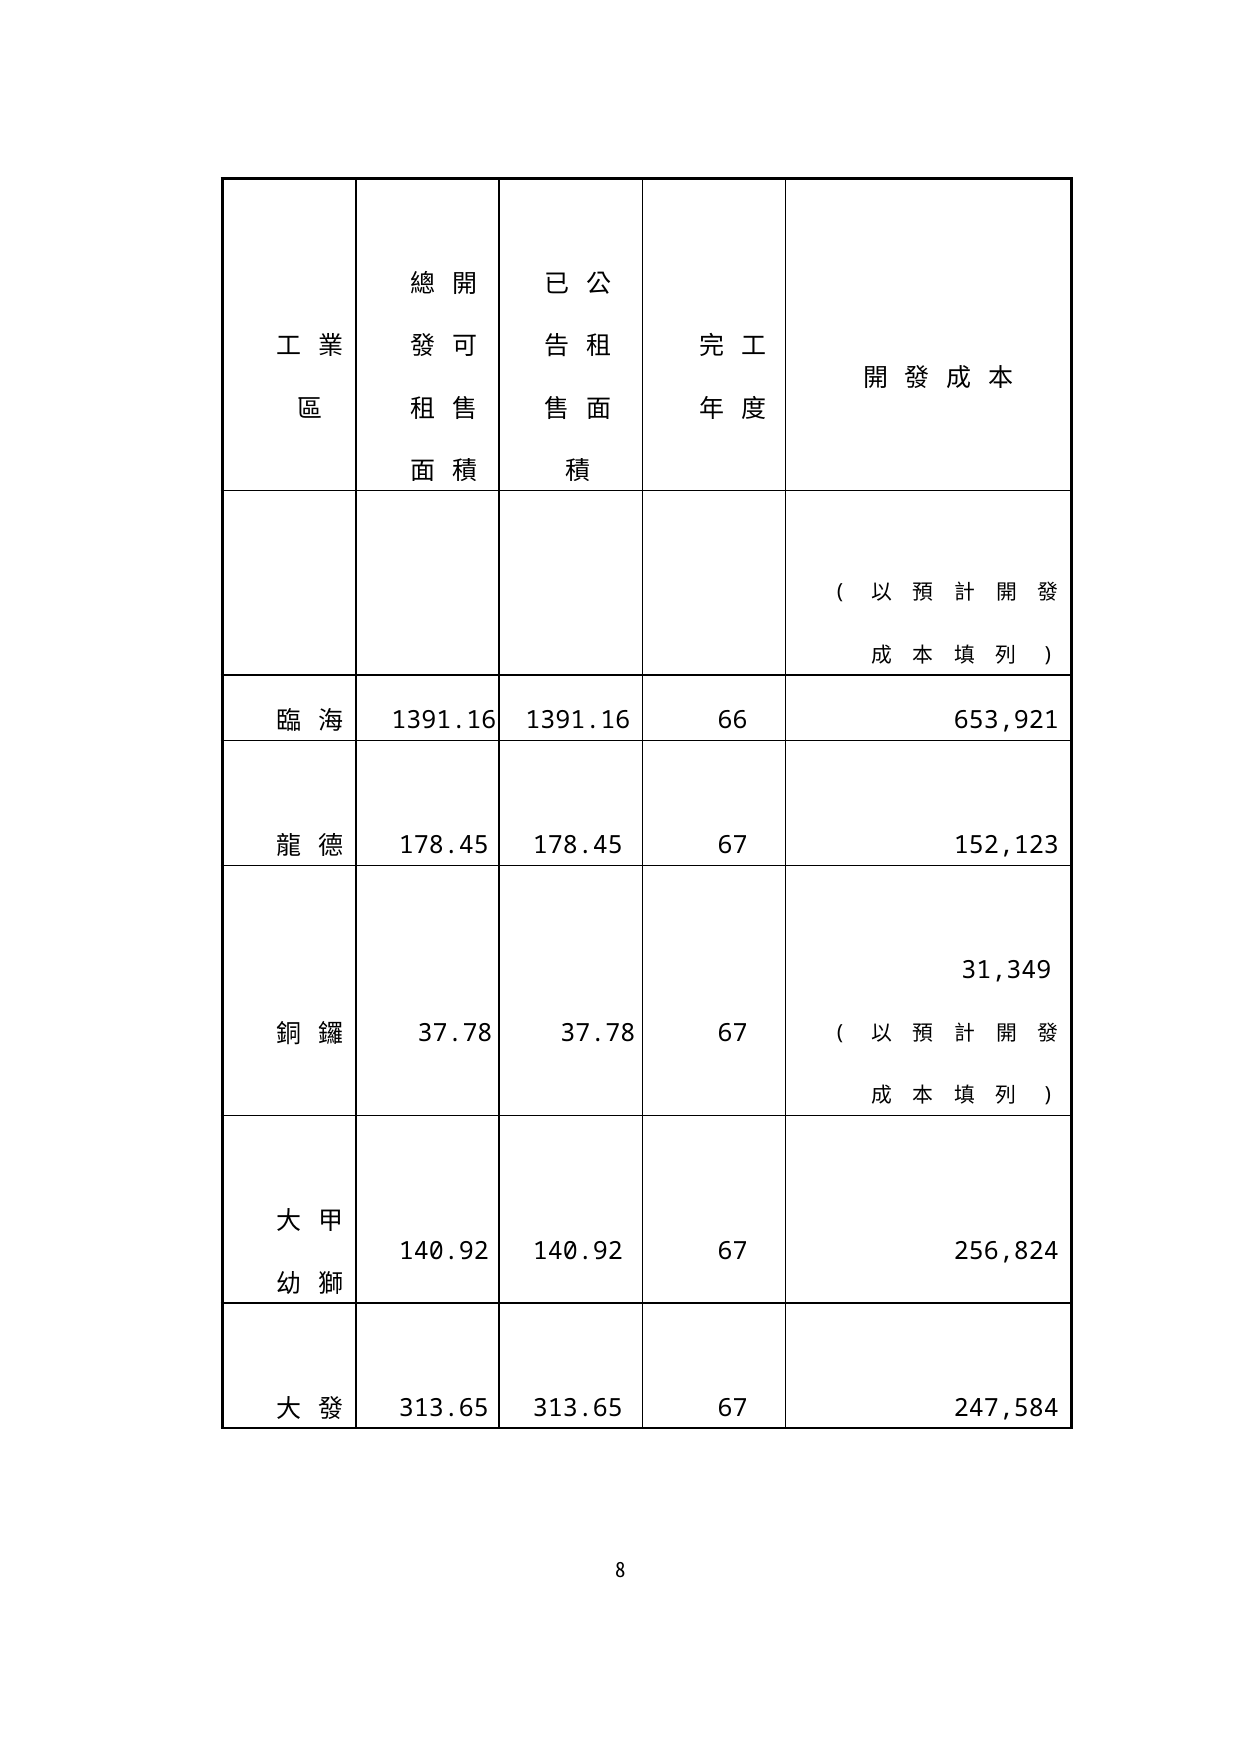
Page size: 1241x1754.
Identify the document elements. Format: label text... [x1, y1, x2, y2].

table_cell 大甲幼獅 [224, 1116, 355, 1302]
table_cell (以預計開發成本填列) [786, 491, 1070, 674]
table_cell 67 [643, 866, 785, 1115]
table_cell 67 [643, 741, 785, 865]
table_cell 256,824 [786, 1116, 1070, 1302]
table_cell 140.92 [357, 1116, 498, 1302]
table_cell [643, 491, 785, 674]
table_cell 大發 [224, 1304, 355, 1427]
table_cell 67 [643, 1116, 785, 1302]
table_cell [224, 491, 355, 674]
table_header 總開發可租售面積 [357, 180, 498, 490]
table_cell 313.65 [357, 1304, 498, 1427]
table_header 已公告租售面積 [500, 180, 642, 490]
table_cell 37.78 [357, 866, 498, 1115]
table_cell 66 [643, 676, 785, 740]
table_cell 653,921 [786, 676, 1070, 740]
table_cell 313.65 [500, 1304, 642, 1427]
table_header 工業區 [224, 180, 355, 490]
table_header 開發成本 [786, 180, 1070, 490]
table_cell 臨海 [224, 676, 355, 740]
table_header 完工年度 [643, 180, 785, 490]
table_cell 龍德 [224, 741, 355, 865]
table_cell 152,123 [786, 741, 1070, 865]
table_cell 31,349 (以預計開發成本填列) [786, 866, 1070, 1115]
table_cell 67 [643, 1304, 785, 1427]
table_cell 178.45 [357, 741, 498, 865]
table_cell 1391.16 [500, 676, 642, 740]
table_cell 銅鑼 [224, 866, 355, 1115]
table_cell 247,584 [786, 1304, 1070, 1427]
table_cell 178.45 [500, 741, 642, 865]
table_cell [357, 491, 498, 674]
table_cell 140.92 [500, 1116, 642, 1302]
table_cell 37.78 [500, 866, 642, 1115]
table_cell 1391.16 [357, 676, 498, 740]
table_cell [500, 491, 642, 674]
